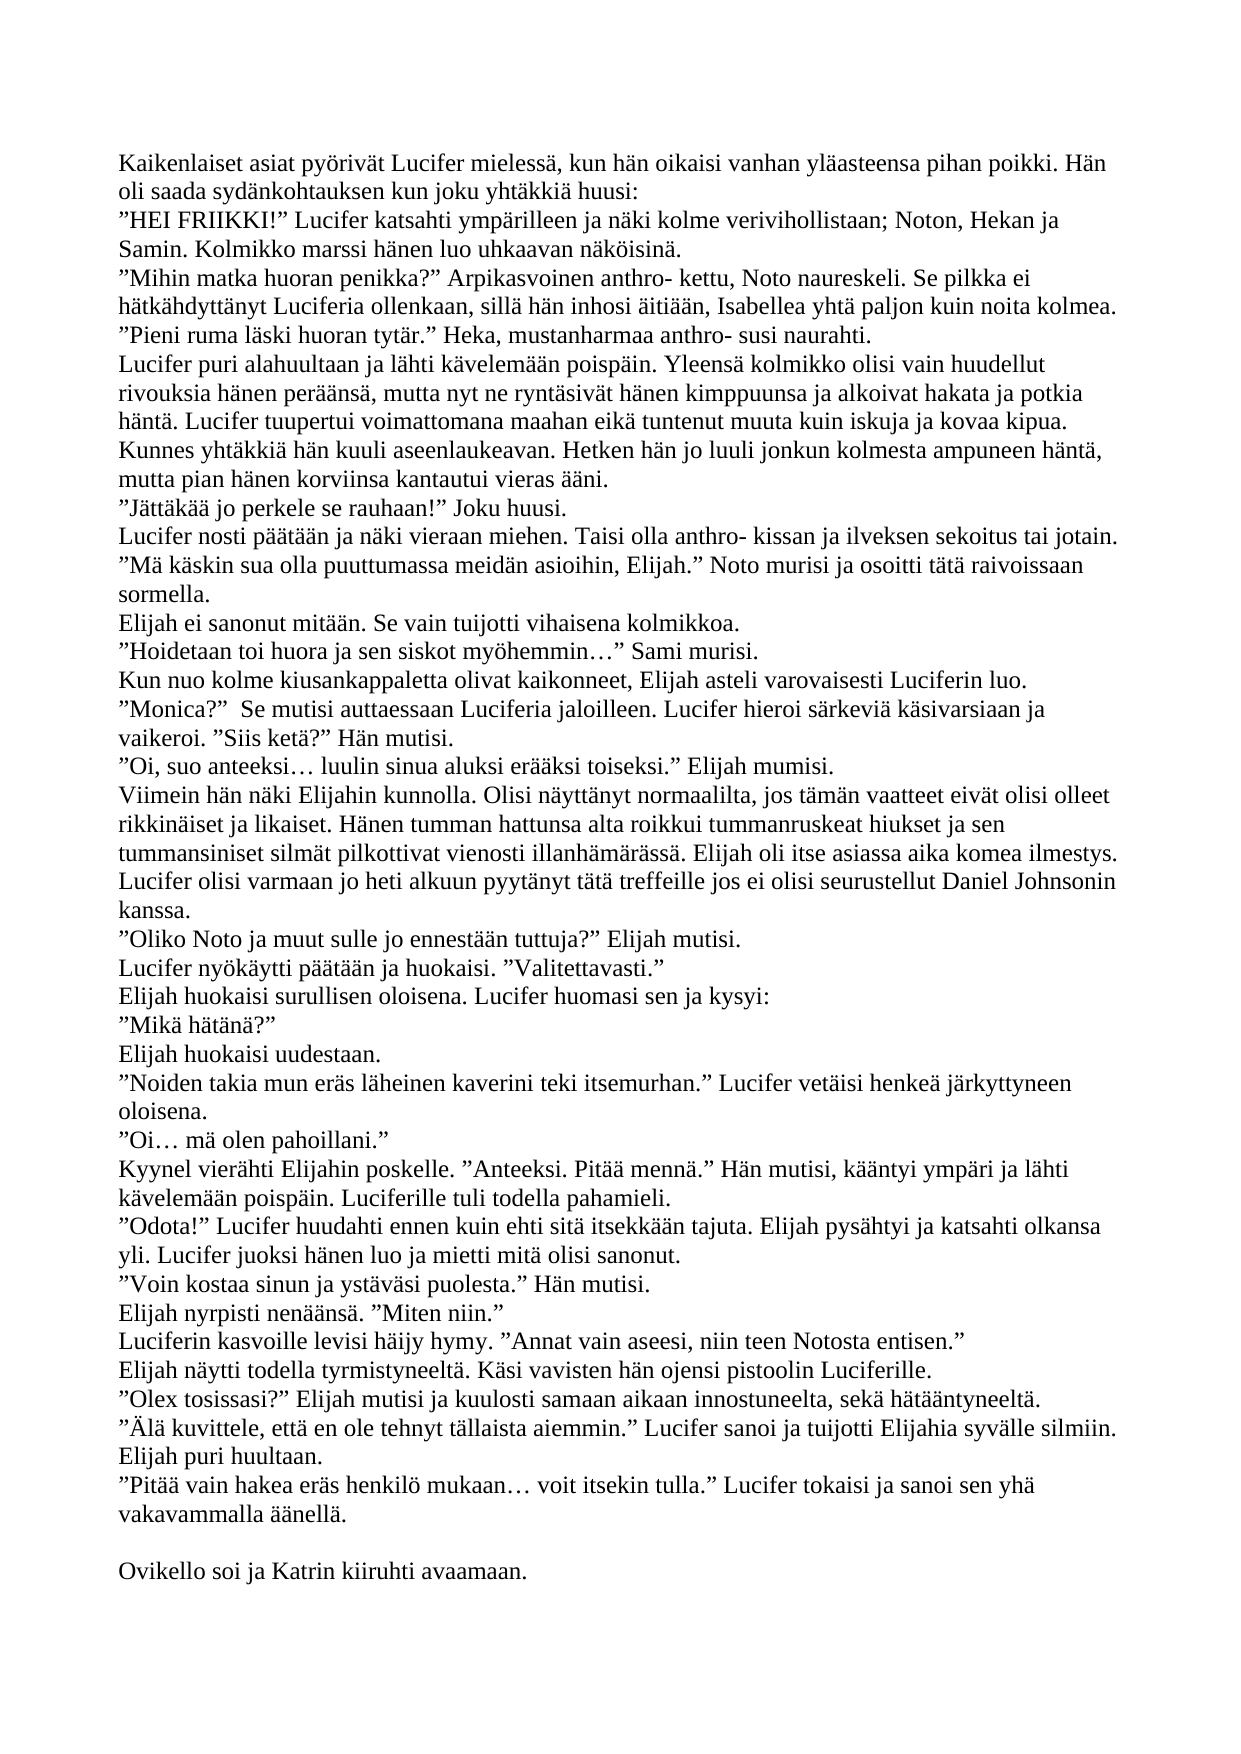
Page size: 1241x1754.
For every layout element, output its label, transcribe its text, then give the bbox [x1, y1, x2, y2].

text Elijah puri huultaan. [118, 1441, 1122, 1470]
text Luciferin kasvoille levisi häijy hymy. ”Annat vain aseesi, niin teen Notosta entisen.” [118, 1326, 1122, 1355]
text ”Oi, suo anteeksi… luulin sinua aluksi erääksi toiseksi.” Elijah mumisi. [118, 751, 1122, 780]
text ”Oi… mä olen pahoillani.” [118, 1125, 1122, 1154]
text Lucifer nyökäytti päätään ja huokaisi. ”Valitettavasti.” [118, 953, 1122, 981]
text Kun nuo kolme kiusankappaletta olivat kaikonneet, Elijah asteli varovaisesti Luciferin luo. [118, 665, 1122, 694]
text ”Pitää vain hakea eräs henkilö mukaan… voit itsekin tulla.” Lucifer tokaisi ja sanoi sen yhä vakavammalla äänellä. [118, 1470, 1122, 1528]
text Elijah ei sanonut mitään. Se vain tuijotti vihaisena kolmikkoa. [118, 608, 1122, 636]
text ”Oliko Noto ja muut sulle jo ennestään tuttuja?” Elijah mutisi. [118, 924, 1122, 953]
text ”Odota!” Lucifer huudahti ennen kuin ehti sitä itsekkään tajuta. Elijah pysähtyi ja katsahti olkansa yli. Lucifer juoksi hänen luo ja mietti mitä olisi sanonut. [118, 1211, 1122, 1269]
text ”HEI FRIIKKI!” Lucifer katsahti ympärilleen ja näki kolme verivihollistaan; Noton, Hekan ja Samin. Kolmikko marssi hänen luo uhkaavan näköisinä. [118, 205, 1122, 263]
text ”Noiden takia mun eräs läheinen kaverini teki itsemurhan.” Lucifer vetäisi henkeä järkyttyneen oloisena. [118, 1068, 1122, 1125]
text Elijah huokaisi uudestaan. [118, 1039, 1122, 1068]
text Lucifer puri alahuultaan ja lähti kävelemään poispäin. Yleensä kolmikko olisi vain huudellut rivouksia hänen peräänsä, mutta nyt ne ryntäsivät hänen kimppuunsa ja alkoivat hakata ja potkia häntä. Lucifer tuupertui voimattomana maahan eikä tuntenut muuta kuin iskuja ja kovaa kipua. Kunnes yhtäkkiä hän kuuli aseenlaukeavan. Hetken hän jo luuli jonkun kolmesta ampuneen häntä, mutta pian hänen korviinsa kantautui vieras ääni. [118, 349, 1122, 493]
text ”Mä käskin sua olla puuttumassa meidän asioihin, Elijah.” Noto murisi ja osoitti tätä raivoissaan sormella. [118, 550, 1122, 608]
text ”Älä kuvittele, että en ole tehnyt tällaista aiemmin.” Lucifer sanoi ja tuijotti Elijahia syvälle silmiin. [118, 1413, 1122, 1441]
text ”Olex tosissasi?” Elijah mutisi ja kuulosti samaan aikaan innostuneelta, sekä hätääntyneeltä. [118, 1384, 1122, 1413]
text ”Jättäkää jo perkele se rauhaan!” Joku huusi. [118, 493, 1122, 521]
text ”Pieni ruma läski huoran tytär.” Heka, mustanharmaa anthro- susi naurahti. [118, 320, 1122, 349]
text Lucifer nosti päätään ja näki vieraan miehen. Taisi olla anthro- kissan ja ilveksen sekoitus tai jotain. [118, 521, 1122, 550]
text Ovikello soi ja Katrin kiiruhti avaamaan. [118, 1556, 1122, 1585]
text ”Mihin matka huoran penikka?” Arpikasvoinen anthro- kettu, Noto naureskeli. Se pilkka ei hätkähdyttänyt Luciferia ollenkaan, sillä hän inhosi äitiään, Isabellea yhtä paljon kuin noita kolmea. [118, 263, 1122, 320]
text ”Hoidetaan toi huora ja sen siskot myöhemmin…” Sami murisi. [118, 636, 1122, 665]
text Elijah nyrpisti nenäänsä. ”Miten niin.” [118, 1298, 1122, 1326]
text Elijah näytti todella tyrmistyneeltä. Käsi vavisten hän ojensi pistoolin Luciferille. [118, 1355, 1122, 1384]
text ”Monica?” Se mutisi auttaessaan Luciferia jaloilleen. Lucifer hieroi särkeviä käsivarsiaan ja vaikeroi. ”Siis ketä?” Hän mutisi. [118, 694, 1122, 751]
text Kaikenlaiset asiat pyörivät Lucifer mielessä, kun hän oikaisi vanhan yläasteensa pihan poikki. Hän oli saada sydänkohtauksen kun joku yhtäkkiä huusi: [118, 148, 1122, 205]
text Elijah huokaisi surullisen oloisena. Lucifer huomasi sen ja kysyi: [118, 981, 1122, 1010]
text Viimein hän näki Elijahin kunnolla. Olisi näyttänyt normaalilta, jos tämän vaatteet eivät olisi olleet rikkinäiset ja likaiset. Hänen tumman hattunsa alta roikkui tummanruskeat hiukset ja sen tummansiniset silmät pilkottivat vienosti illanhämärässä. Elijah oli itse asiassa aika komea ilmestys. Lucifer olisi varmaan jo heti alkuun pyytänyt tätä treffeille jos ei olisi seurustellut Daniel Johnsonin kanssa. [118, 780, 1122, 924]
text ”Voin kostaa sinun ja ystäväsi puolesta.” Hän mutisi. [118, 1269, 1122, 1298]
text ”Mikä hätänä?” [118, 1010, 1122, 1039]
text Kyynel vierähti Elijahin poskelle. ”Anteeksi. Pitää mennä.” Hän mutisi, kääntyi ympäri ja lähti kävelemään poispäin. Luciferille tuli todella pahamieli. [118, 1154, 1122, 1211]
